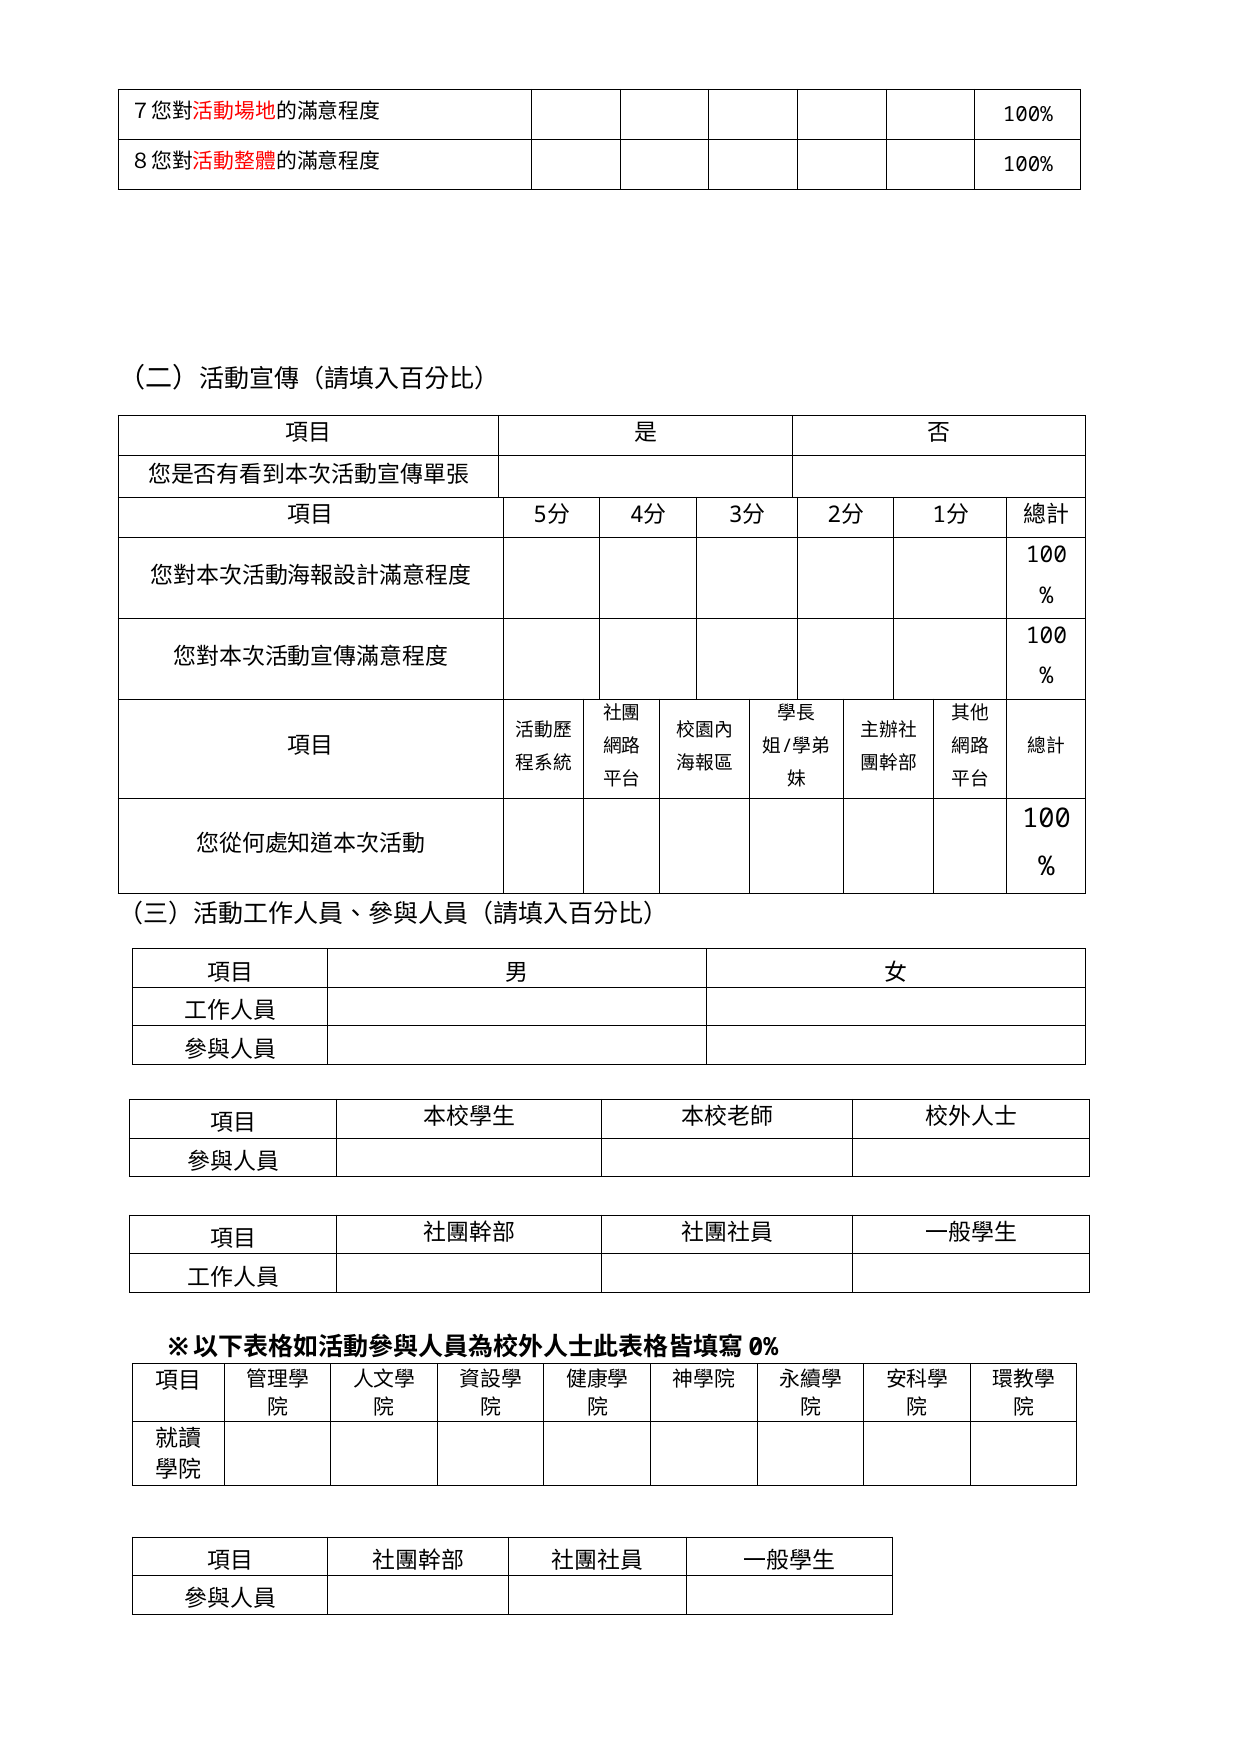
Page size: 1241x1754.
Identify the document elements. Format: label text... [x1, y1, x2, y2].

text ※以下表格如活動參與人員為校外人士此表格皆填寫0% [118, 1327, 1122, 1363]
table_cell 4分 [600, 498, 696, 537]
table_header 是 [499, 416, 792, 455]
table_cell [331, 1422, 437, 1484]
table_cell 您對本次活動海報設計滿意程度 [119, 538, 503, 618]
table_header 項目 [119, 416, 498, 455]
table_cell [600, 619, 696, 698]
table_header 項目 [130, 1216, 336, 1253]
table_header 社團社員 [509, 1538, 686, 1575]
table_header 社團幹部 [328, 1538, 508, 1575]
table_cell [934, 799, 1006, 893]
table_cell 總計 [1007, 700, 1085, 798]
table_cell [887, 140, 974, 189]
table_cell [687, 1576, 892, 1614]
table_header 項目 [133, 949, 327, 987]
table_cell [709, 90, 797, 139]
table_cell [887, 90, 974, 139]
table_header 項目 [133, 1538, 327, 1575]
table_cell [844, 799, 933, 893]
table_cell [707, 1026, 1085, 1064]
text （三）活動工作人員、參與人員（請填入百分比） [118, 894, 1122, 930]
table_header 女 [707, 949, 1085, 987]
table_cell [509, 1576, 686, 1614]
table_cell 其他網路平台 [934, 700, 1006, 798]
table_cell [602, 1139, 852, 1176]
table_cell [532, 140, 620, 189]
table_header 環教學院 [971, 1364, 1076, 1421]
table_cell ７您對活動場地的滿意程度 [119, 90, 531, 139]
table_cell 100% [975, 140, 1080, 189]
table_cell [600, 538, 696, 618]
table_cell [798, 90, 886, 139]
table_cell [532, 90, 620, 139]
table_cell 主辦社團幹部 [844, 700, 933, 798]
table_cell [971, 1422, 1076, 1484]
table_cell [697, 538, 797, 618]
table_cell 項目 [119, 700, 503, 798]
table_cell [707, 988, 1085, 1025]
table_header 神學院 [651, 1364, 757, 1421]
table_cell [750, 799, 843, 893]
table_header 健康學院 [544, 1364, 650, 1421]
table_cell [504, 619, 599, 698]
table_cell 2分 [798, 498, 893, 537]
table_cell [798, 140, 886, 189]
table_cell [793, 456, 1085, 497]
table_header 項目 [133, 1364, 224, 1421]
table_cell 參與人員 [133, 1576, 327, 1614]
table_header 本校老師 [602, 1100, 852, 1137]
table_cell [544, 1422, 650, 1484]
table_cell [328, 988, 706, 1025]
table_cell [864, 1422, 970, 1484]
table_header 男 [328, 949, 706, 987]
table_cell [894, 619, 1006, 698]
table_cell [621, 90, 708, 139]
table_cell 3分 [697, 498, 797, 537]
table_cell [438, 1422, 543, 1484]
table_header 否 [793, 416, 1085, 455]
table_cell 就讀學院 [133, 1422, 224, 1484]
table_header 一般學生 [853, 1216, 1089, 1253]
table_cell 100% [1007, 799, 1085, 893]
table_cell [602, 1254, 852, 1292]
table_cell 100% [1007, 619, 1085, 698]
table_header 一般學生 [687, 1538, 892, 1575]
table_cell 參與人員 [133, 1026, 327, 1064]
table_cell [894, 538, 1006, 618]
table_cell [798, 619, 893, 698]
text （二）活動宣傳（請填入百分比） [118, 356, 1122, 395]
table_header 本校學生 [337, 1100, 601, 1137]
table_cell [504, 799, 583, 893]
table_cell [853, 1254, 1089, 1292]
table_cell 您對本次活動宣傳滿意程度 [119, 619, 503, 698]
table_cell [709, 140, 797, 189]
table_cell [697, 619, 797, 698]
table_cell 社團網路平台 [584, 700, 659, 798]
table_header 管理學院 [225, 1364, 330, 1421]
table_cell [798, 538, 893, 618]
table_cell [584, 799, 659, 893]
table_cell [660, 799, 749, 893]
table_cell 校園內海報區 [660, 700, 749, 798]
table_header 社團幹部 [337, 1216, 601, 1253]
table_header 項目 [130, 1100, 336, 1137]
table_cell [499, 456, 792, 497]
table_cell [337, 1139, 601, 1176]
table_header 人文學院 [331, 1364, 437, 1421]
table_cell [853, 1139, 1089, 1176]
table_cell [621, 140, 708, 189]
table_cell 1分 [894, 498, 1006, 537]
table_cell [758, 1422, 863, 1484]
table_cell 工作人員 [133, 988, 327, 1025]
table_cell 100% [1007, 538, 1085, 618]
table_cell 工作人員 [130, 1254, 336, 1292]
table_cell 活動歷程系統 [504, 700, 583, 798]
table_cell 學長姐/學弟妹 [750, 700, 843, 798]
table_cell ８您對活動整體的滿意程度 [119, 140, 531, 189]
table_cell [225, 1422, 330, 1484]
table_cell [328, 1576, 508, 1614]
table_header 社團社員 [602, 1216, 852, 1253]
table_cell [337, 1254, 601, 1292]
table_cell [328, 1026, 706, 1064]
table_cell 5分 [504, 498, 599, 537]
table_cell 您從何處知道本次活動 [119, 799, 503, 893]
table_cell 總計 [1007, 498, 1085, 537]
table_cell 項目 [119, 498, 503, 537]
table_cell [504, 538, 599, 618]
table_cell 100% [975, 90, 1080, 139]
table_cell 參與人員 [130, 1139, 336, 1176]
table_header 資設學院 [438, 1364, 543, 1421]
table_header 校外人士 [853, 1100, 1089, 1137]
table_header 安科學院 [864, 1364, 970, 1421]
table_cell [651, 1422, 757, 1484]
table_cell 您是否有看到本次活動宣傳單張 [119, 456, 498, 497]
table_header 永續學院 [758, 1364, 863, 1421]
